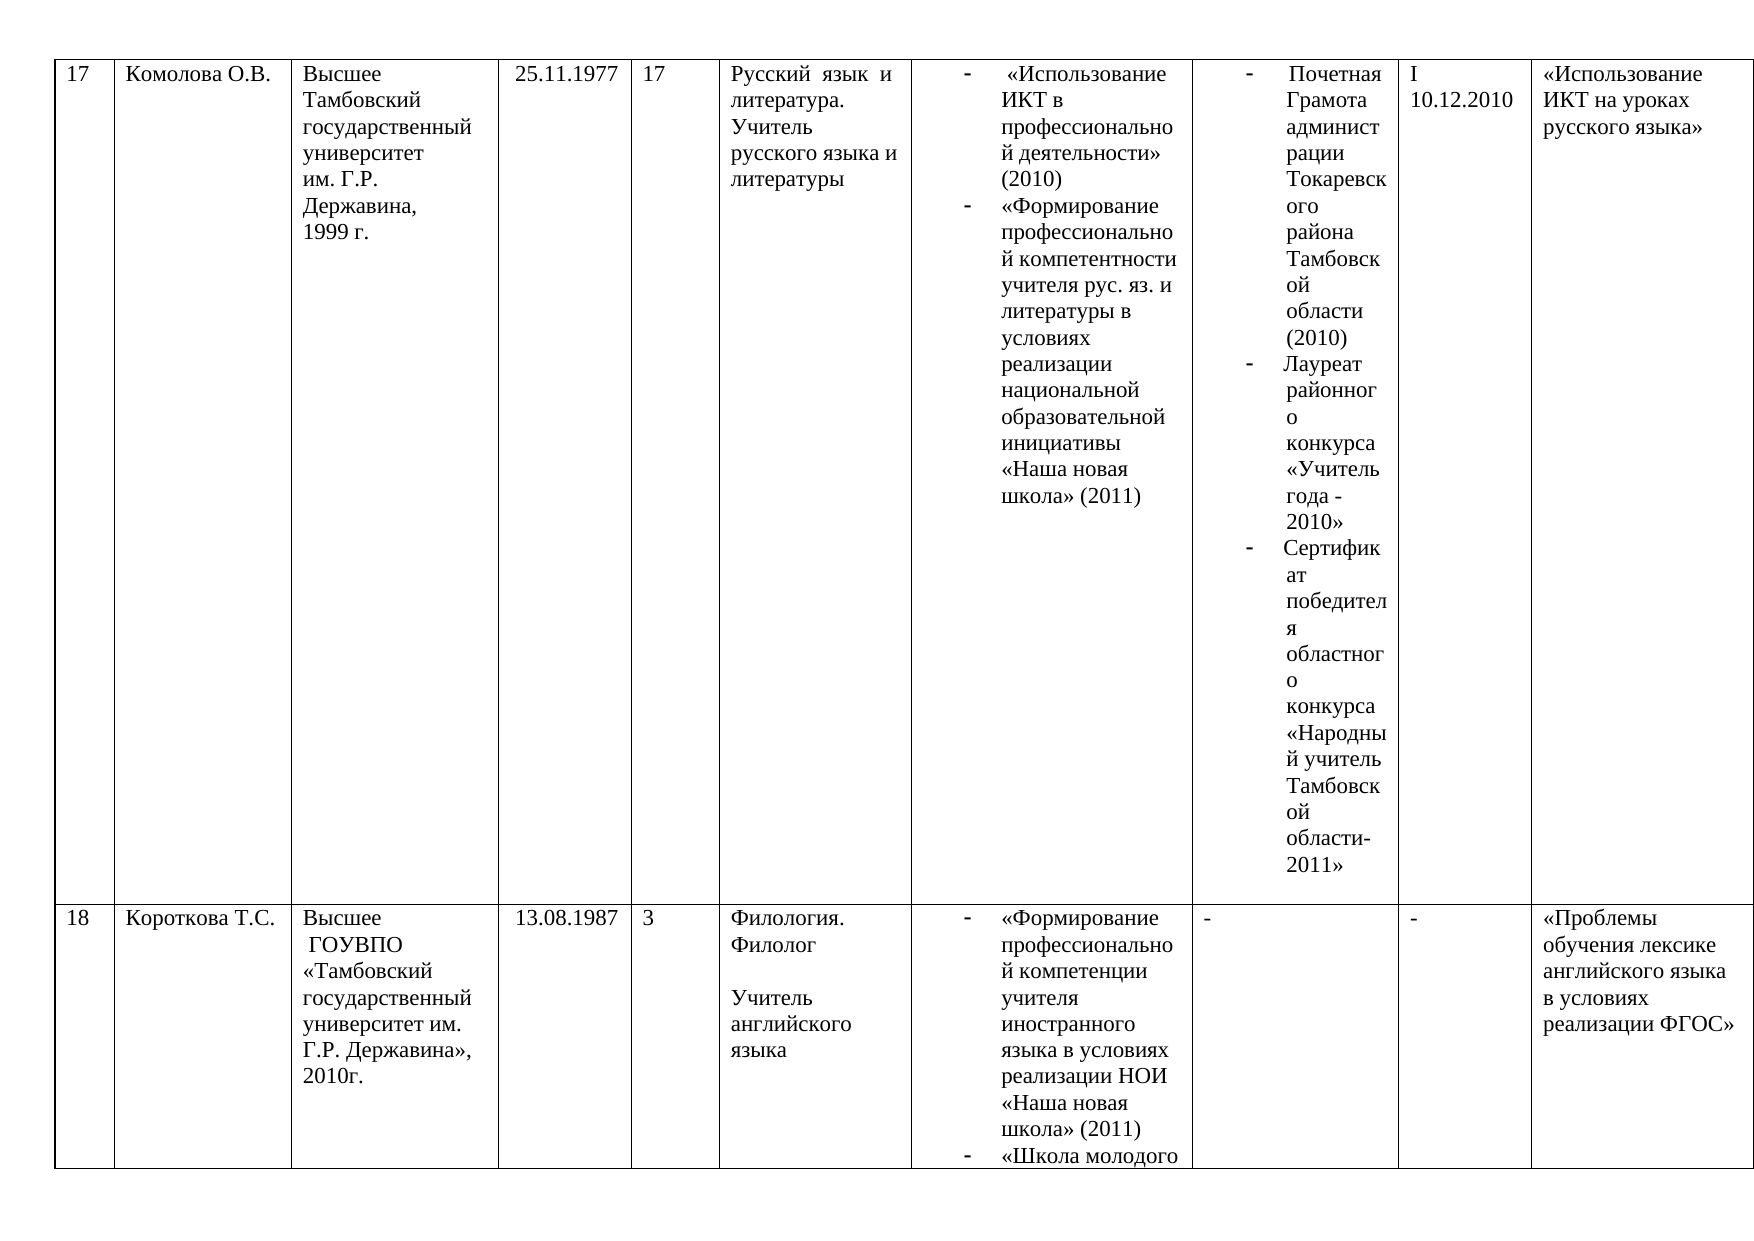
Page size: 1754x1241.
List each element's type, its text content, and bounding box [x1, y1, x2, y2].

table_cell Короткова Т.С. [115, 905, 291, 1168]
table_cell Почетная Грамота администрации Токаревского района Тамбовской области (2010) Лауреат районного конкурса «Учитель года -2010» Сертификат победителя областного конкурса «Народный учитель Тамбовской области-2011» [1193, 60, 1398, 903]
table_cell «Формирование профессиональной компетенции учителя иностранного языка в условиях реализации НОИ «Наша новая школа» (2011) «Школа молодого [912, 905, 1192, 1168]
table_cell - [1193, 905, 1398, 1168]
table_cell Высшее Тамбовский государственный университет им. Г.Р. Державина, 1999 г. [292, 60, 498, 903]
table_cell «Использование ИКТ на уроках русского языка» [1532, 60, 1753, 903]
table_cell I 10.12.2010 [1399, 60, 1531, 903]
table_cell 13.08.1987 [499, 905, 631, 1168]
table_cell Комолова О.В. [115, 60, 291, 903]
table_cell «Проблемы обучения лексике английского языка в условиях реализации ФГОС» [1532, 905, 1753, 1168]
table_cell «Использование ИКТ в профессиональной деятельности» (2010) «Формирование профессиональной компетентности учителя рус. яз. и литературы в условиях реализации национальной образовательной инициативы «Наша новая школа» (2011) [912, 60, 1192, 903]
table_cell - [1399, 905, 1531, 1168]
table_cell 17 [56, 60, 114, 903]
table_cell 17 [632, 60, 719, 903]
table_cell 3 [632, 905, 719, 1168]
table_cell 18 [56, 905, 114, 1168]
table_cell Высшее ГОУВПО «Тамбовский государственный университет им. Г.Р. Державина», 2010г. [292, 905, 498, 1168]
table_cell 25.11.1977 [499, 60, 631, 903]
table_cell Русский язык и литература. Учитель русского языка и литературы [720, 60, 911, 903]
table_cell Филология. Филолог Учитель английского языка [720, 905, 911, 1168]
